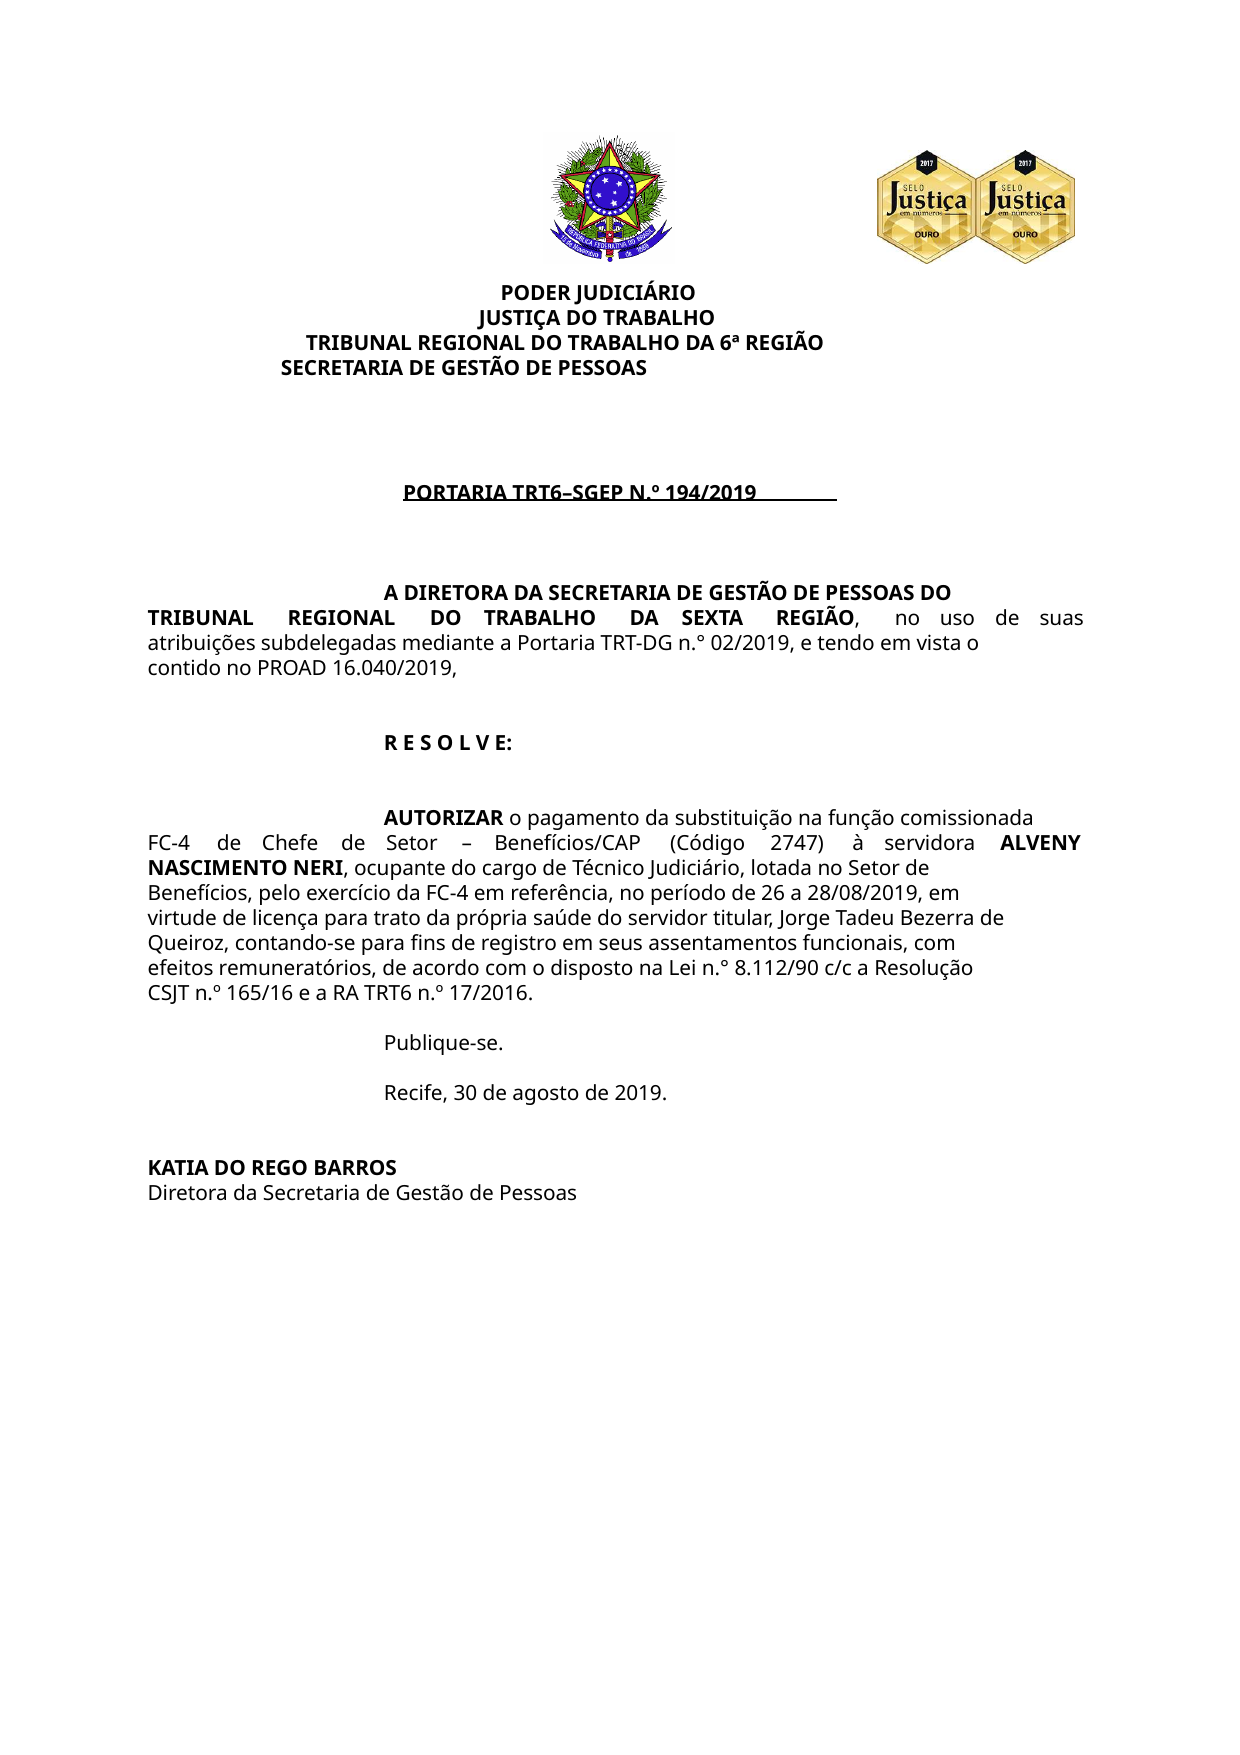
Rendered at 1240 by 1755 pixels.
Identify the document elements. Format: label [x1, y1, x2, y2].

picture [877, 150, 1075, 264]
picture [543, 132, 675, 264]
